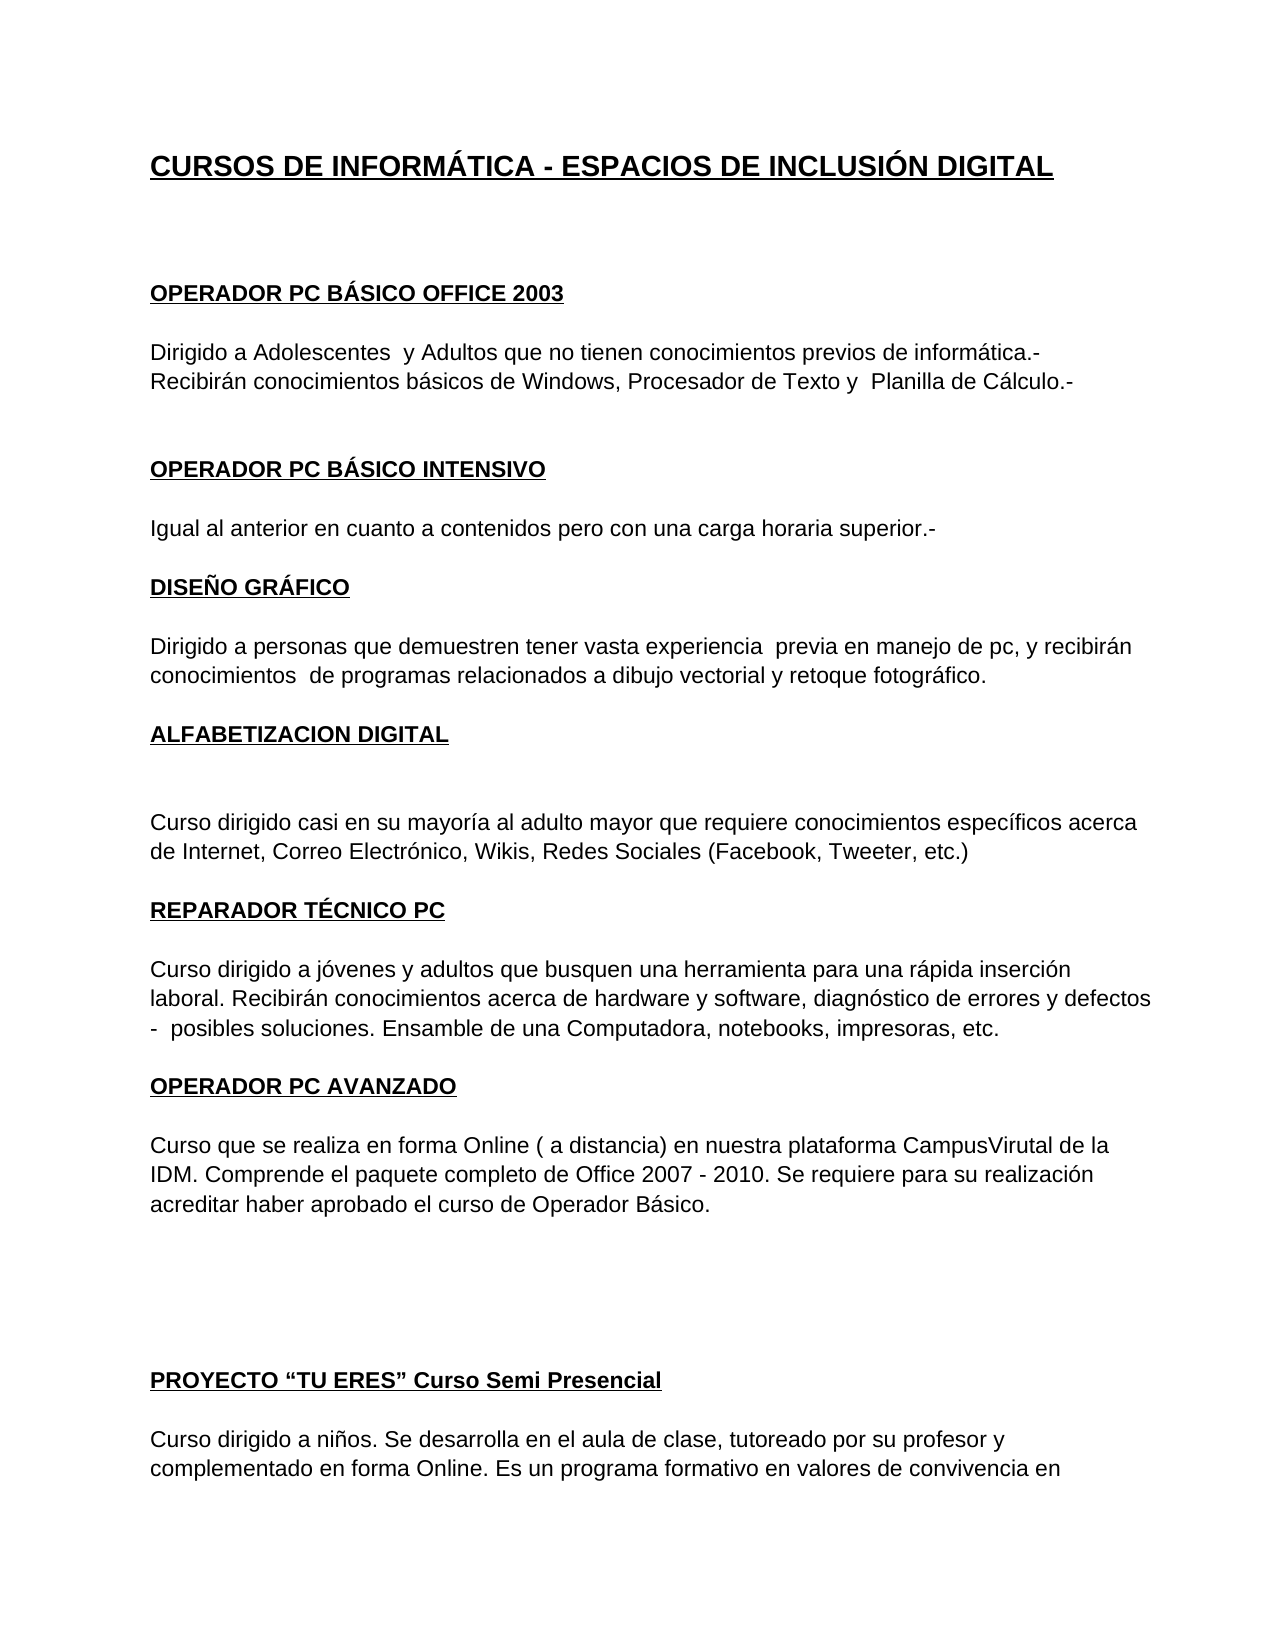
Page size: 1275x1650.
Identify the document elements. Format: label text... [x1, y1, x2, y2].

text Dirigido a personas que demuestren tener vasta experiencia previa en manejo de pc, y recibirán conocimientos de programas relacionados a dibujo vectorial y retoque fotográfico. [150, 633, 1152, 688]
text Igual al anterior en cuanto a contenidos pero con una carga horaria superior.- [150, 516, 1152, 542]
text ALFABETIZACION DIGITAL [150, 722, 1152, 747]
text OPERADOR PC BÁSICO OFFICE 2003 [150, 281, 1152, 307]
text PROYECTO “TU ERES” Curso Semi Presencial [150, 1368, 1152, 1393]
text OPERADOR PC AVANZADO [150, 1074, 1152, 1100]
text REPARADOR TÉCNICO PC [150, 898, 1152, 923]
text Curso dirigido a niños. Se desarrolla en el aula de clase, tutoreado por su profesor y complementado en forma Online. Es un programa formativo en valores de convivencia en [150, 1427, 1152, 1482]
text Recibirán conocimientos básicos de Windows, Procesador de Texto y Planilla de Cálculo.- [150, 369, 1152, 395]
text DISEÑO GRÁFICO [150, 575, 1152, 600]
text Curso dirigido a jóvenes y adultos que busquen una herramienta para una rápida inserción laboral. Recibirán conocimientos acerca de hardware y software, diagnóstico de errores y defectos - posibles soluciones. Ensamble de una Computadora, notebooks, impresoras, etc. [150, 957, 1152, 1041]
text Curso dirigido casi en su mayoría al adulto mayor que requiere conocimientos específicos acerca de Internet, Correo Electrónico, Wikis, Redes Sociales (Facebook, Tweeter, etc.) [150, 810, 1152, 865]
text OPERADOR PC BÁSICO INTENSIVO [150, 457, 1152, 483]
text Curso que se realiza en forma Online ( a distancia) en nuestra plataforma CampusVirutal de la IDM. Comprende el paquete completo de Office 2007 - 2010. Se requiere para su realización acreditar haber aprobado el curso de Operador Básico. [150, 1133, 1152, 1217]
text CURSOS DE INFORMÁTICA - ESPACIOS DE INCLUSIÓN DIGITAL [150, 150, 1152, 183]
text Dirigido a Adolescentes y Adultos que no tienen conocimientos previos de informática.- [150, 340, 1152, 365]
